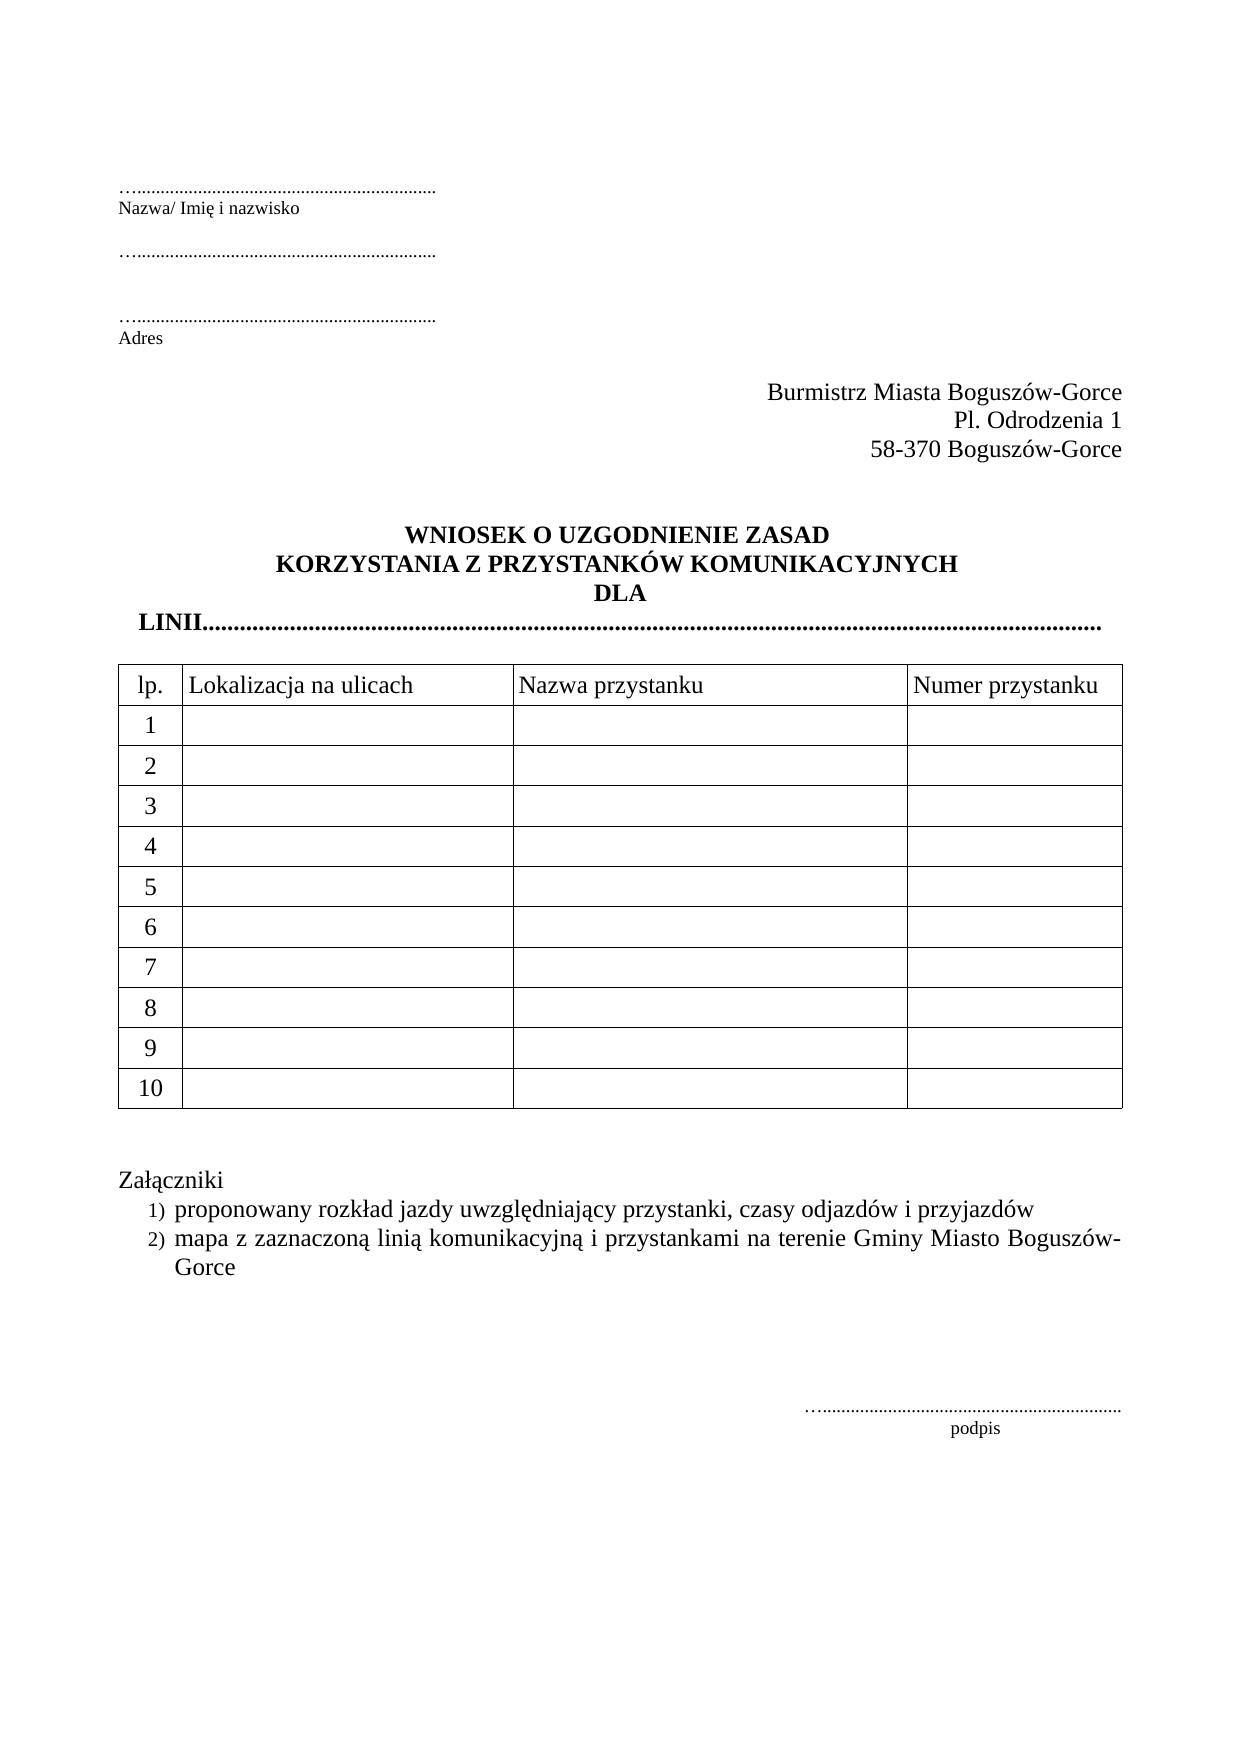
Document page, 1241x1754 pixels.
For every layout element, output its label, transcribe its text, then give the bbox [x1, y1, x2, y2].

text WNIOSEK O UZGODNIENIE ZASAD [118, 521, 1122, 549]
text Pl. Odrodzenia 1 [118, 406, 1122, 434]
table_cell [183, 948, 513, 987]
table_cell [183, 827, 513, 866]
table_cell [183, 786, 513, 826]
table_cell [183, 746, 513, 785]
table_cell 10 [119, 1069, 182, 1108]
table_cell 5 [119, 867, 182, 906]
text podpis [118, 1417, 1122, 1438]
table_cell [908, 988, 1122, 1027]
table_cell 3 [119, 786, 182, 826]
table_cell [514, 786, 907, 826]
table_cell [183, 988, 513, 1027]
text Załączniki [118, 1165, 1122, 1194]
table_cell [514, 1028, 907, 1067]
list proponowany rozkład jazdy uwzględniający przystanki, czasy odjazdów i przyjazdów [148, 1194, 1122, 1223]
table_cell [183, 706, 513, 745]
table_cell 4 [119, 827, 182, 866]
text …................................................................ [118, 305, 1122, 327]
table_cell [514, 948, 907, 987]
table_cell [514, 867, 907, 906]
table_cell [908, 867, 1122, 906]
text Adres [118, 327, 1122, 348]
text DLA LINII................................................................................................................................................ [118, 578, 1122, 636]
table_cell [183, 1028, 513, 1067]
table_cell 2 [119, 746, 182, 785]
table_cell [183, 907, 513, 947]
table_header lp. [119, 665, 182, 705]
table_cell 1 [119, 706, 182, 745]
table_cell [183, 867, 513, 906]
table_cell [514, 746, 907, 785]
text …................................................................ [118, 240, 1122, 262]
table_cell 7 [119, 948, 182, 987]
text 58-370 Boguszów-Gorce [118, 434, 1122, 463]
list mapa z zaznaczoną linią komunikacyjną i przystankami na terenie Gminy Miasto Boguszów-Gorce [148, 1223, 1122, 1280]
table_cell 9 [119, 1028, 182, 1067]
table_cell [514, 706, 907, 745]
text …................................................................ [118, 176, 1122, 197]
table_header Numer przystanku [908, 665, 1122, 705]
table_cell [514, 907, 907, 947]
table_cell [908, 1028, 1122, 1067]
table_header Lokalizacja na ulicach [183, 665, 513, 705]
table_cell [183, 1069, 513, 1108]
table_cell 8 [119, 988, 182, 1027]
text Burmistrz Miasta Boguszów-Gorce [118, 377, 1122, 406]
table_cell [908, 786, 1122, 826]
table_header Nazwa przystanku [514, 665, 907, 705]
text …................................................................ [118, 1395, 1122, 1417]
table_cell [908, 706, 1122, 745]
table_cell [908, 907, 1122, 947]
table_cell [908, 746, 1122, 785]
table_cell [908, 1069, 1122, 1108]
text Nazwa/ Imię i nazwisko [118, 197, 1122, 219]
table_cell [514, 827, 907, 866]
table_cell [908, 827, 1122, 866]
table_cell [514, 988, 907, 1027]
text KORZYSTANIA Z PRZYSTANKÓW KOMUNIKACYJNYCH [118, 549, 1122, 578]
table_cell [514, 1069, 907, 1108]
table_cell 6 [119, 907, 182, 947]
table_cell [908, 948, 1122, 987]
